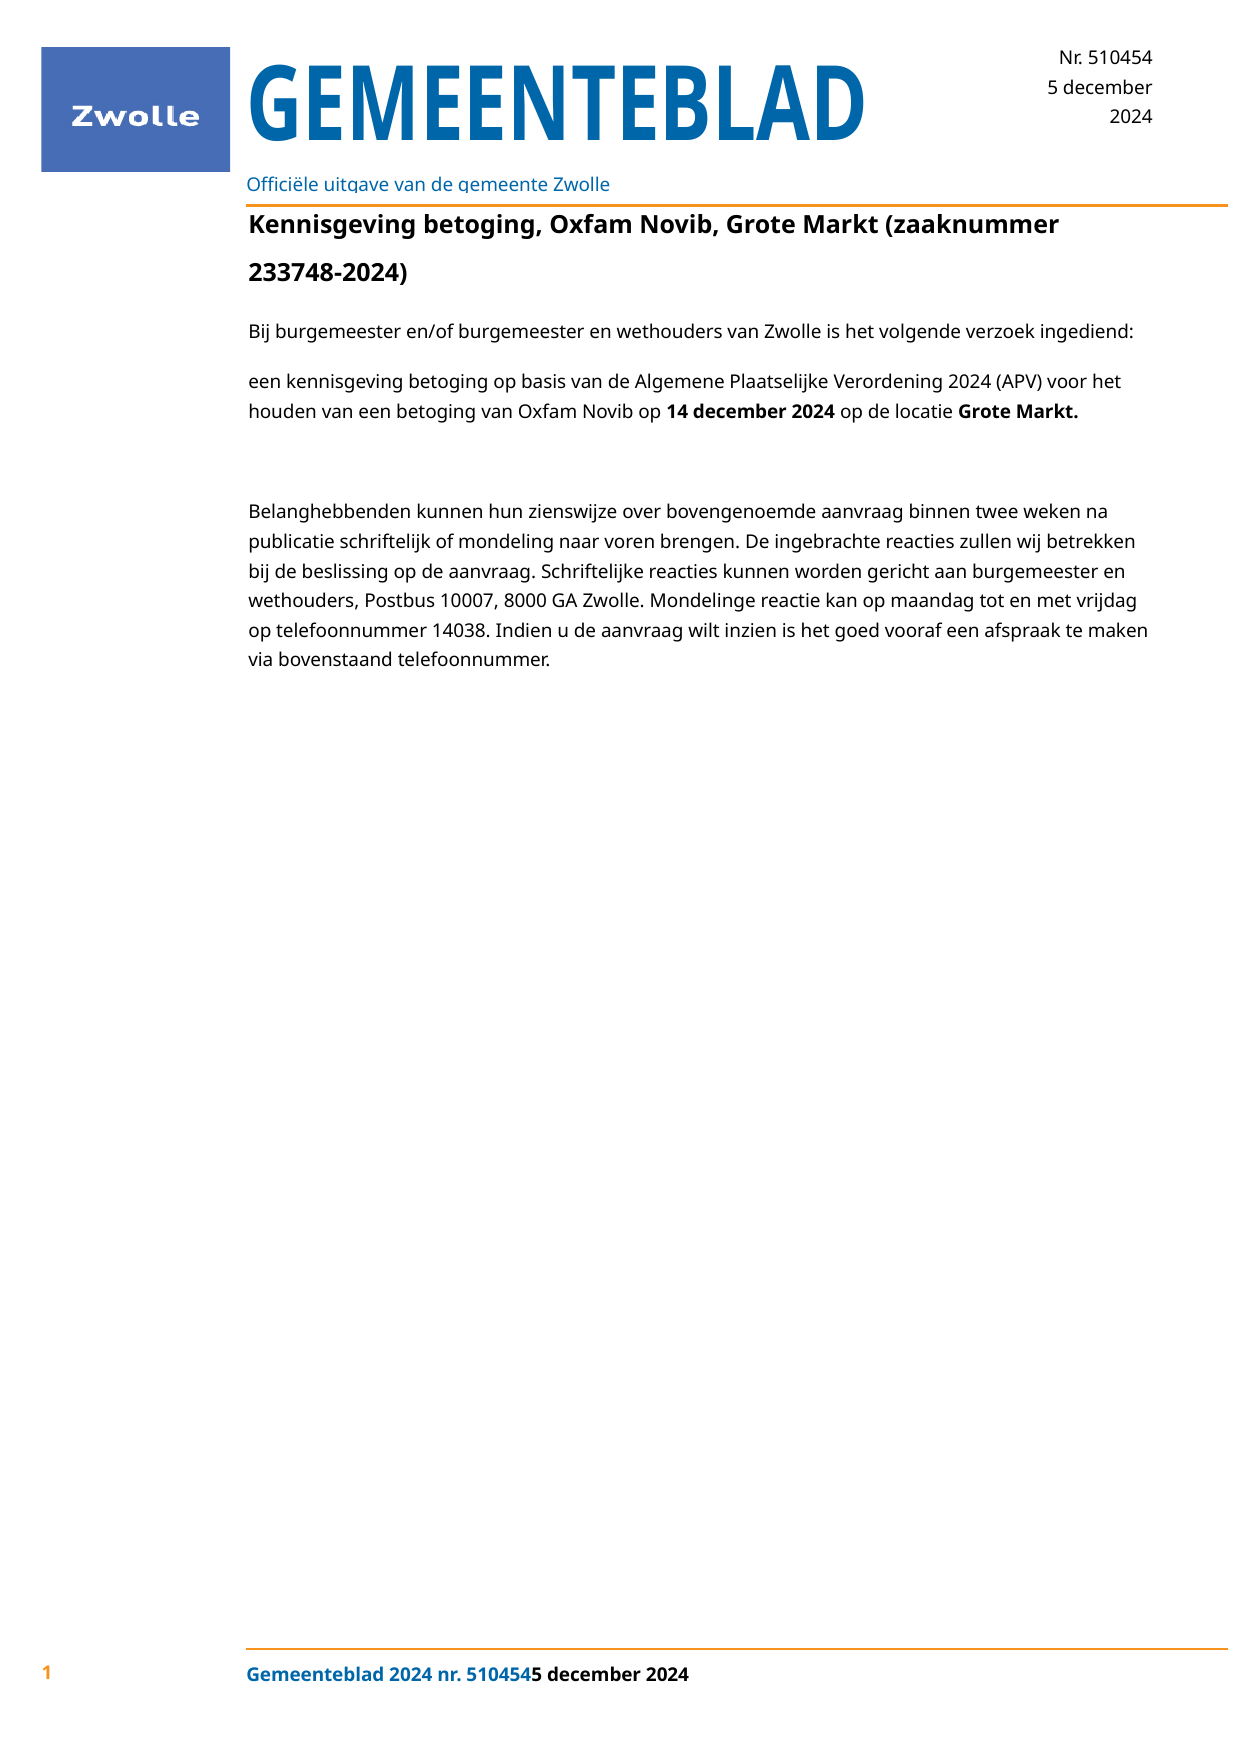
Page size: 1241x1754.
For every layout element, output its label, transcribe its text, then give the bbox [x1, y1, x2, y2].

text Kennisgeving betoging, Oxfam Novib, Grote Markt (zaaknummer 233748-2024) [248, 207, 1152, 288]
text Bij burgemeester en/of burgemeester en wethouders van Zwolle is het volgende verzoek ingediend: [248, 318, 1152, 344]
picture [41, 47, 231, 172]
text een kennisgeving betoging op basis van de Algemene Plaatselijke Verordening 2024 (APV) voor het houden van een betoging van Oxfam Novib op 14 december 2024 op de locatie Grote Markt. [248, 368, 1152, 424]
text Belanghebbenden kunnen hun zienswijze over bovengenoemde aanvraag binnen twee weken na publicatie schriftelijk of mondeling naar voren brengen. De ingebrachte reacties zullen wij betrekken bij de beslissing op de aanvraag. Schriftelijke reacties kunnen worden gericht aan burgemeester en wethouders, Postbus 10007, 8000 GA Zwolle. Mondelinge reactie kan op maandag tot en met vrijdag op telefoonnummer 14038. Indien u de aanvraag wilt inzien is het goed vooraf een afspraak te maken via bovenstaand telefoonnummer. [248, 499, 1152, 672]
